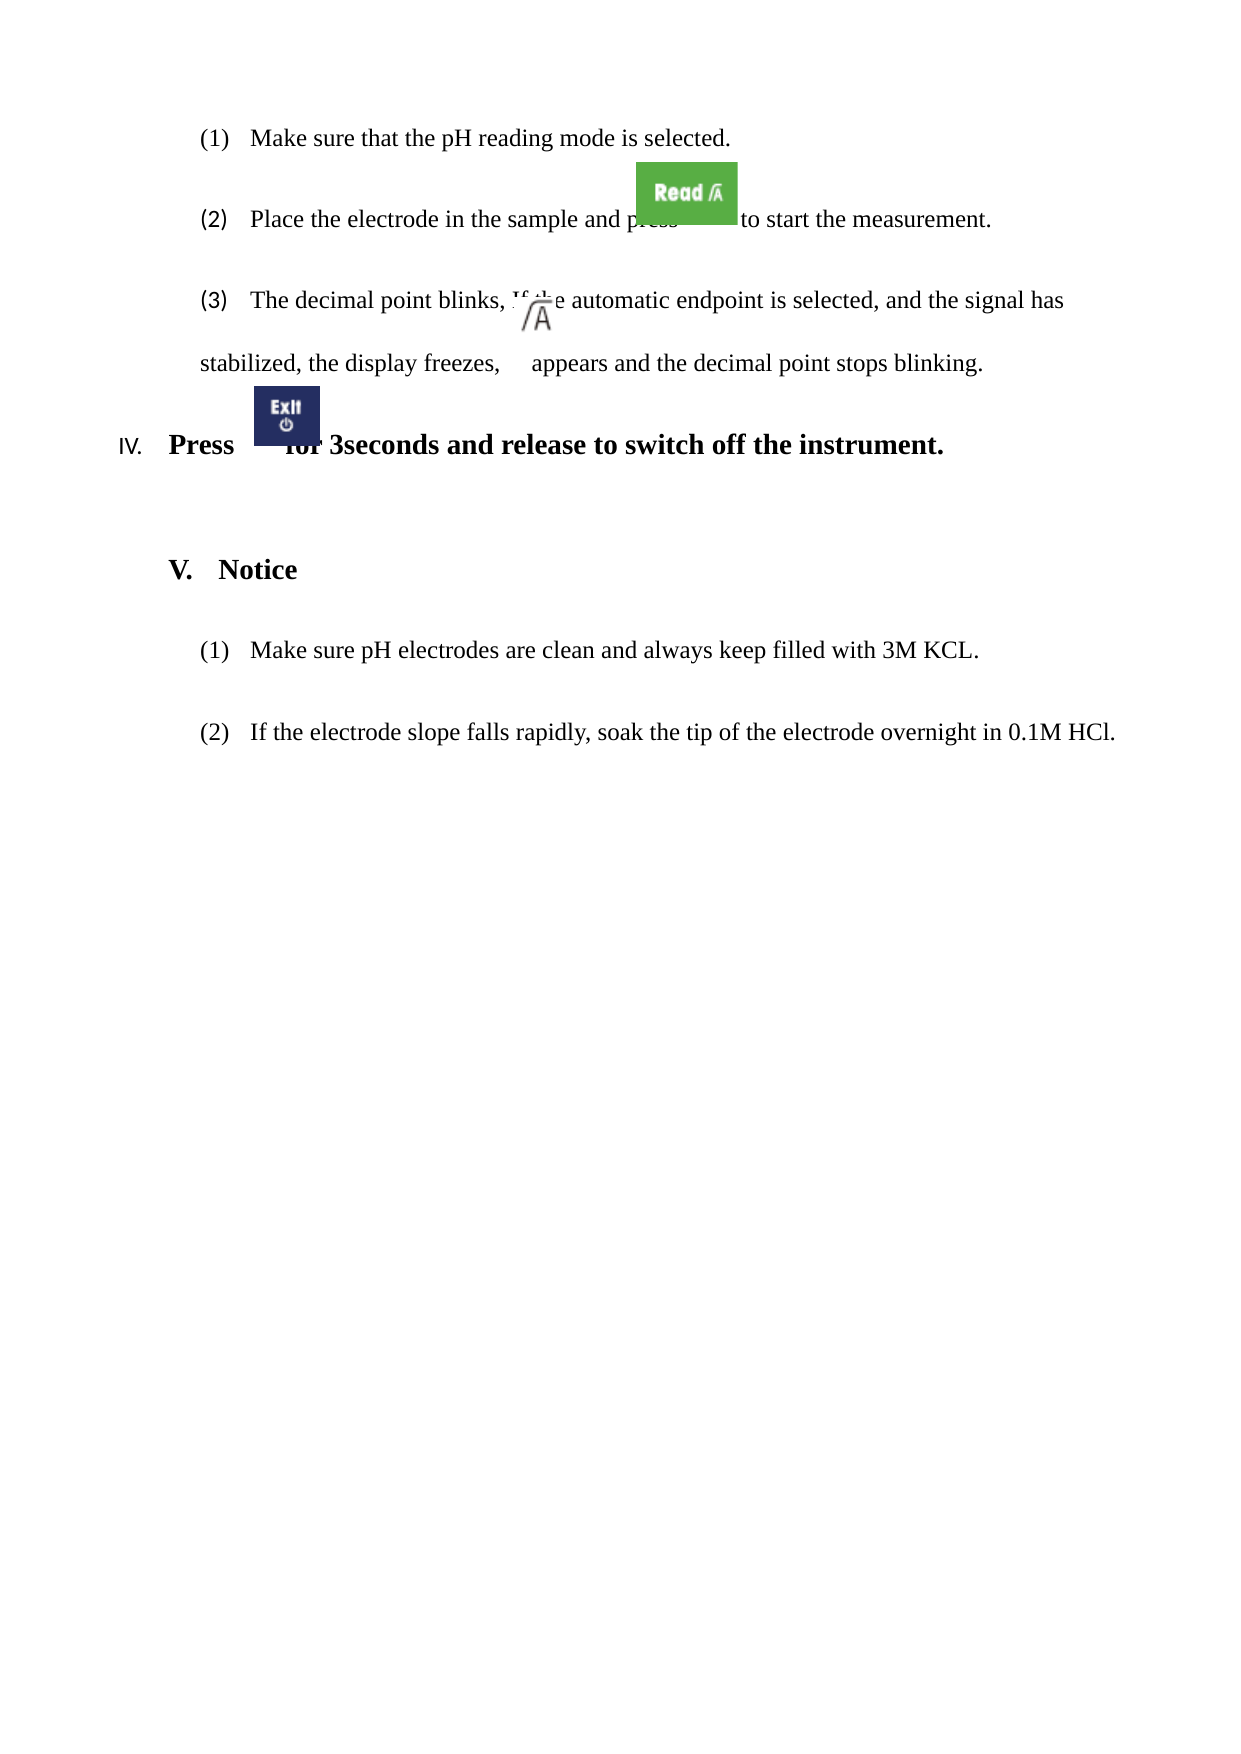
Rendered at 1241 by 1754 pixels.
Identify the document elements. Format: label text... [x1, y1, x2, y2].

list Make sure that the pH reading mode is selected. [200, 96, 1122, 158]
list The decimal point blinks, If the automatic endpoint is selected, and the signal has stabilized, the display freezes, appears and the decimal point stops blinking. [200, 258, 1122, 383]
list If the electrode slope falls rapidly, soak the tip of the electrode overnight in 0.1M HCl. [200, 689, 1122, 752]
list Notice [168, 527, 1122, 589]
list Make sure pH electrodes are clean and always keep filled with 3M KCL. [200, 608, 1122, 671]
list Press for 3seconds and release to switch off the instrument. [118, 402, 1122, 464]
list Place the electrode in the sample and press to start the measurement. [200, 177, 1122, 239]
